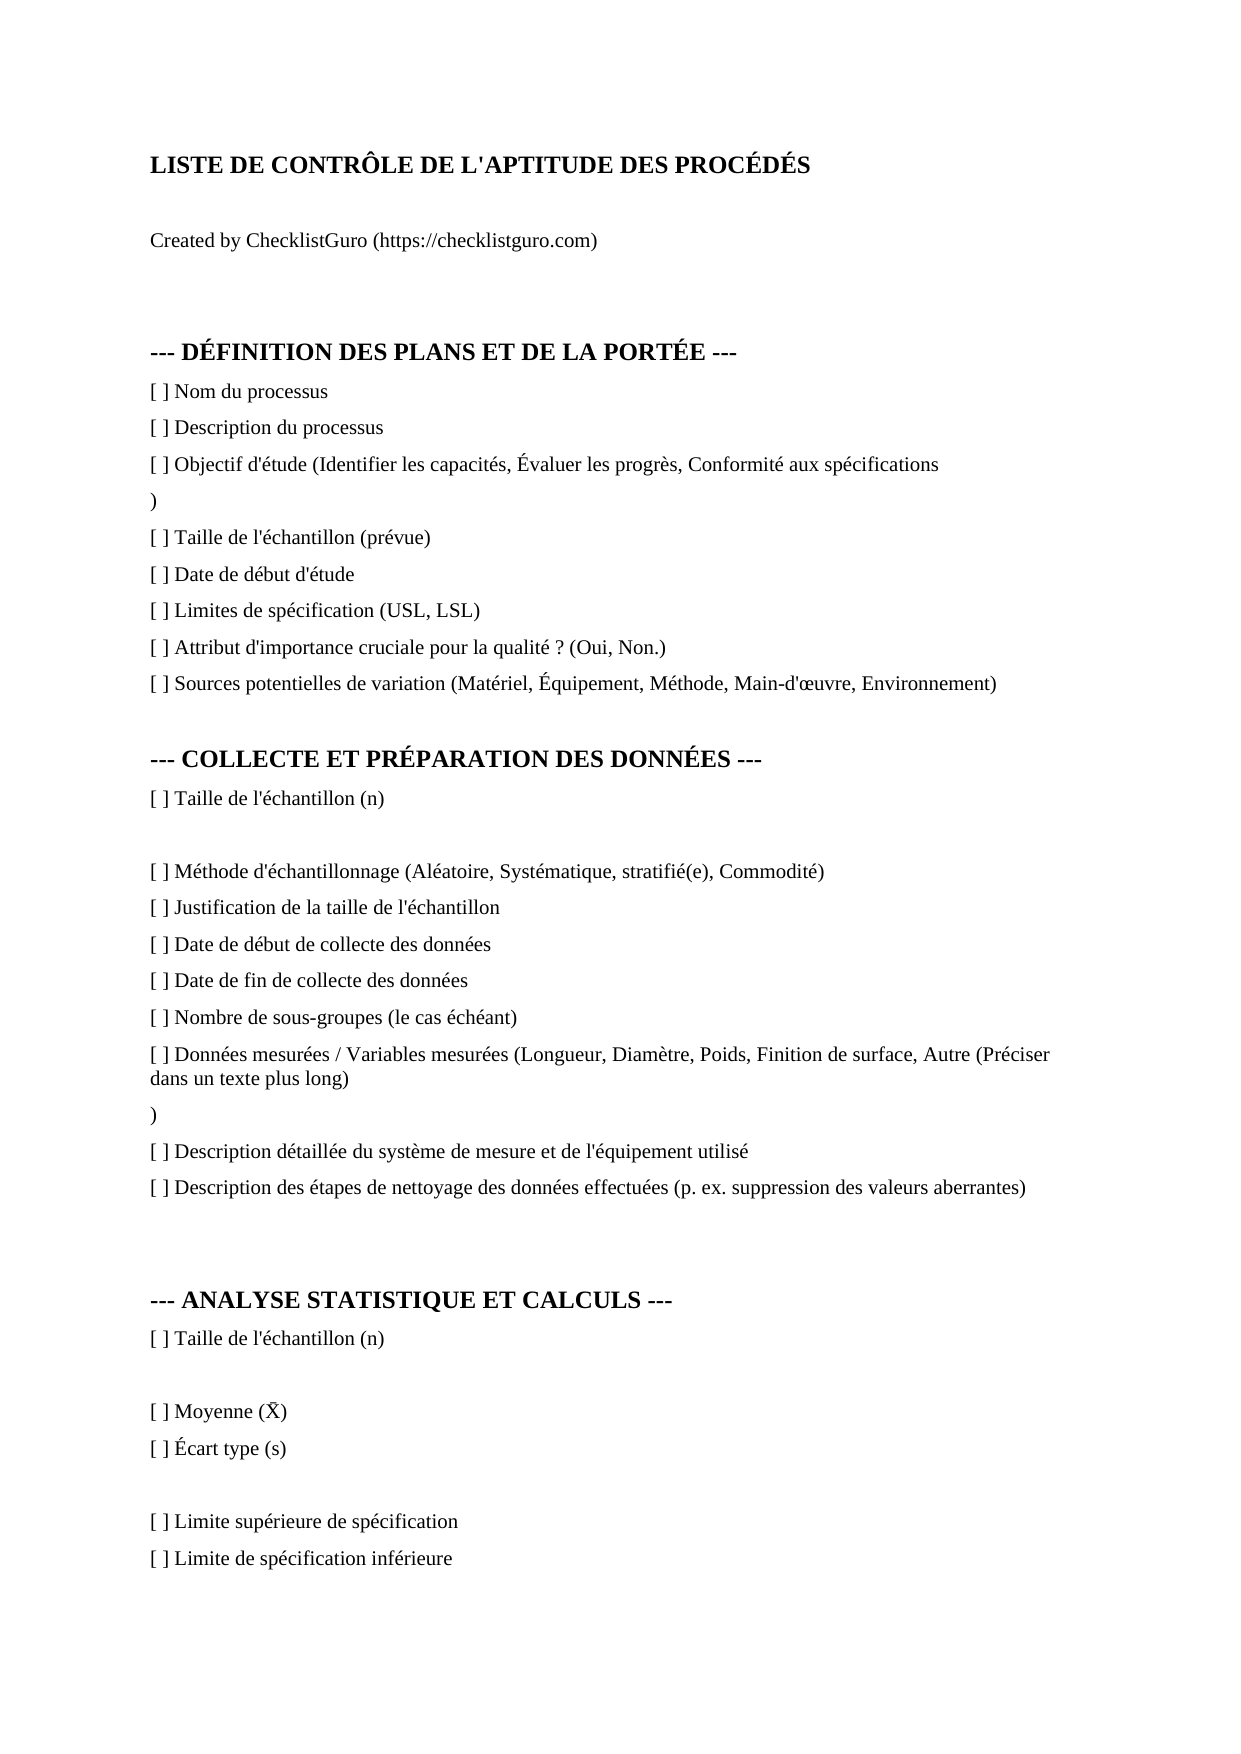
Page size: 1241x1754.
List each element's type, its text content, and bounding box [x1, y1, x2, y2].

text [ ] Date de début de collecte des données [150, 932, 1090, 956]
text [ ] Taille de l'échantillon (n) [150, 1326, 1090, 1350]
text ) [150, 488, 1090, 512]
text [ ] Limite supérieure de spécification [150, 1509, 1090, 1533]
text [ ] Sources potentielles de variation (Matériel, Équipement, Méthode, Main-d'œuvre, Environnement) [150, 671, 1090, 695]
text [ ] Nombre de sous-groupes (le cas échéant) [150, 1005, 1090, 1029]
text Created by ChecklistGuro (https://checklistguro.com) [150, 228, 1090, 252]
text [ ] Limites de spécification (USL, LSL) [150, 598, 1090, 622]
text [ ] Description du processus [150, 415, 1090, 439]
text [ ] Nom du processus [150, 379, 1090, 403]
text [ ] Attribut d'importance cruciale pour la qualité ? (Oui, Non.) [150, 635, 1090, 659]
text [ ] Moyenne (X̄) [150, 1399, 1090, 1423]
text [ ] Date de fin de collecte des données [150, 968, 1090, 992]
text [ ] Date de début d'étude [150, 562, 1090, 586]
text --- DÉFINITION DES PLANS ET DE LA PORTÉE --- [150, 337, 1090, 366]
text [ ] Description des étapes de nettoyage des données effectuées (p. ex. suppression des valeurs aberrantes) [150, 1175, 1090, 1199]
text [ ] Limite de spécification inférieure [150, 1546, 1090, 1570]
text --- ANALYSE STATISTIQUE ET CALCULS --- [150, 1285, 1090, 1314]
text [ ] Écart type (s) [150, 1436, 1090, 1460]
text [ ] Données mesurées / Variables mesurées (Longueur, Diamètre, Poids, Finition de surface, Autre (Préciser dans un texte plus long) [150, 1042, 1090, 1090]
text [ ] Méthode d'échantillonnage (Aléatoire, Systématique, stratifié(e), Commodité) [150, 859, 1090, 883]
text [ ] Taille de l'échantillon (prévue) [150, 525, 1090, 549]
text ) [150, 1102, 1090, 1126]
text [ ] Description détaillée du système de mesure et de l'équipement utilisé [150, 1139, 1090, 1163]
text --- COLLECTE ET PRÉPARATION DES DONNÉES --- [150, 744, 1090, 773]
text LISTE DE CONTRÔLE DE L'APTITUDE DES PROCÉDÉS [150, 150, 1090, 179]
text [ ] Justification de la taille de l'échantillon [150, 895, 1090, 919]
text [ ] Taille de l'échantillon (n) [150, 786, 1090, 810]
text [ ] Objectif d'étude (Identifier les capacités, Évaluer les progrès, Conformité aux spécifications [150, 452, 1090, 476]
